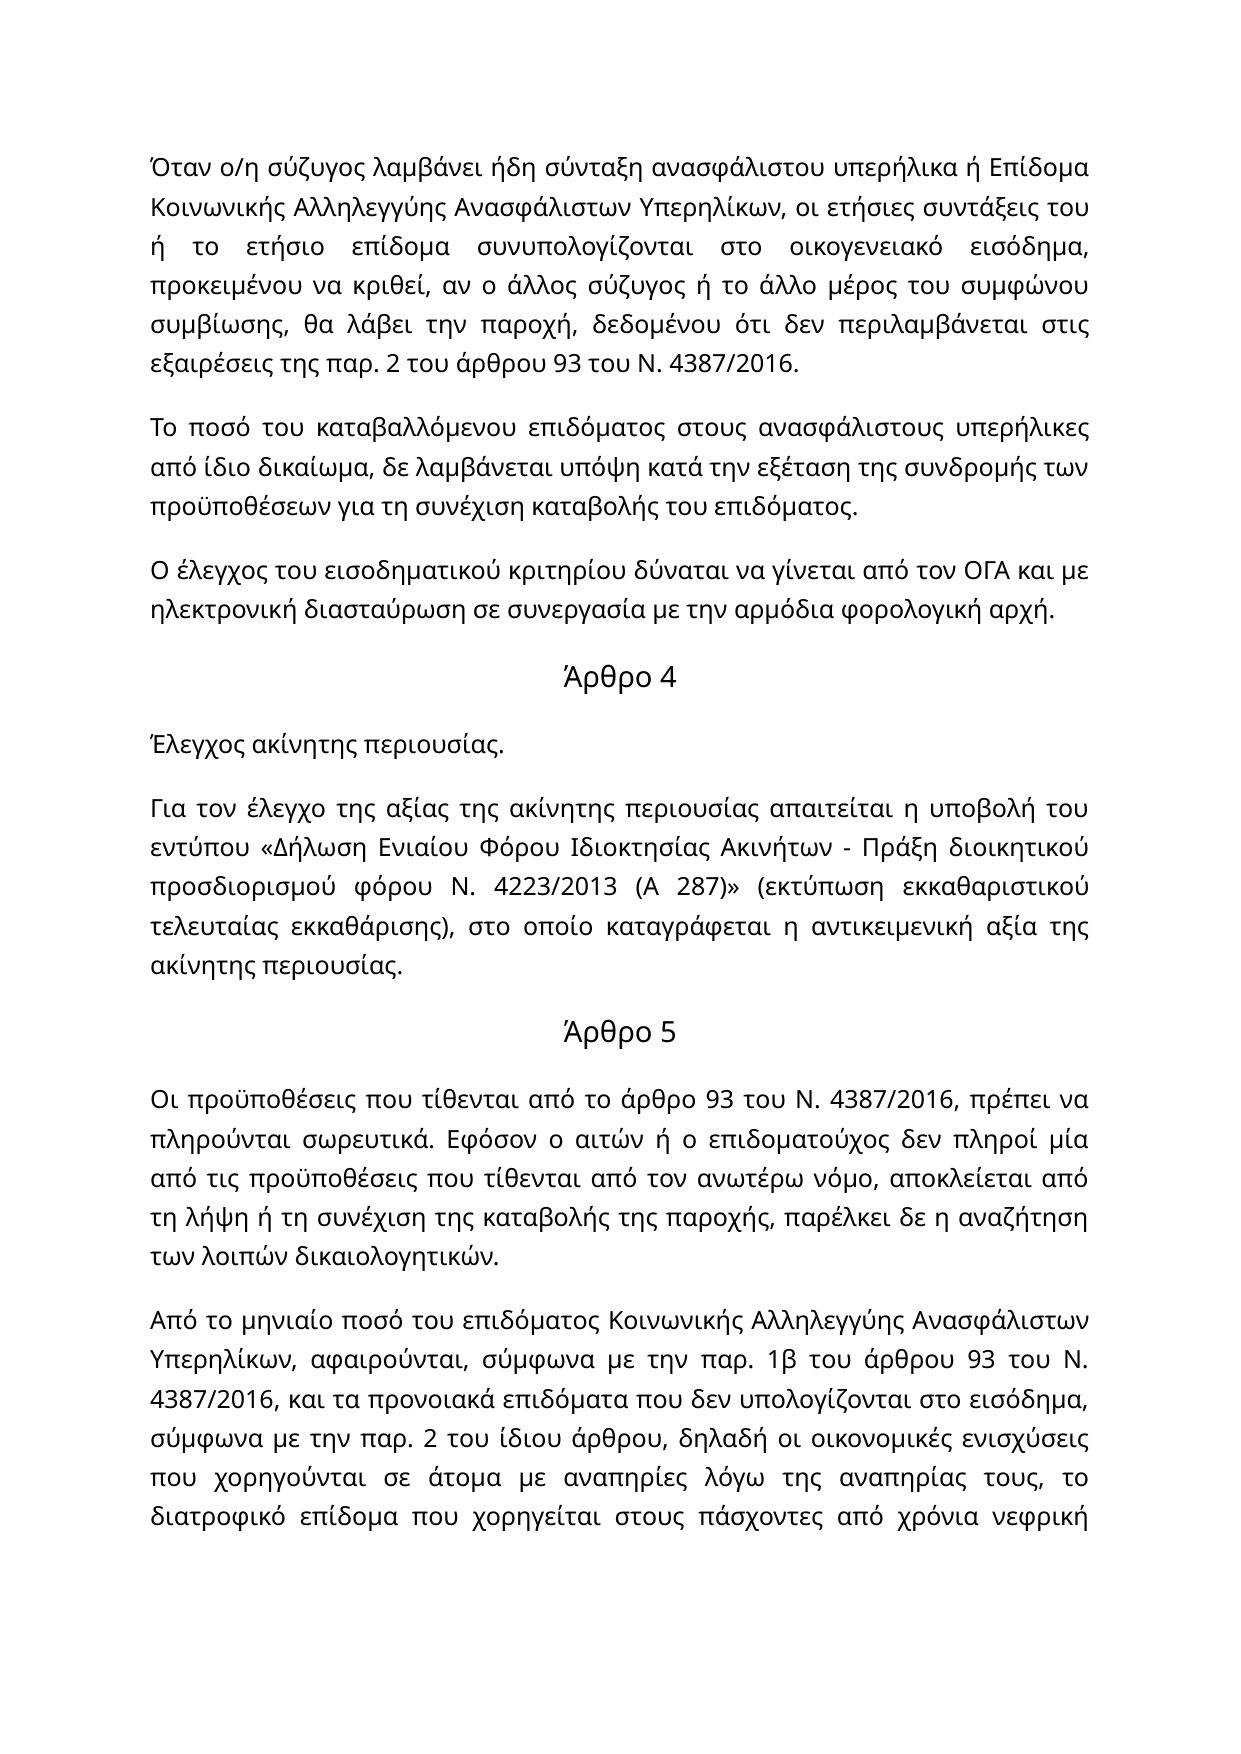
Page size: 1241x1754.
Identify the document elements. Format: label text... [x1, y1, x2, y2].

text Από το μηνιαίο ποσό του επιδόματος Κοινωνικής Αλληλεγγύης Ανασφάλιστων Υπερηλίκων, αφαιρούνται, σύμφωνα με την παρ. 1β του άρθρου 93 του Ν. 4387/2016, και τα προνοιακά επιδόματα που δεν υπολογίζονται στο εισόδημα, σύμφωνα με την παρ. 2 του ίδιου άρθρου, δηλαδή οι οικονομικές ενισχύσεις που χορηγούνται σε άτομα με αναπηρίες λόγω της αναπηρίας τους, το διατροφικό επίδομα που χορηγείται στους πάσχοντες από χρόνια νεφρική [150, 1303, 1090, 1533]
text Όταν ο/η σύζυγος λαμβάνει ήδη σύνταξη ανασφάλιστου υπερήλικα ή Επίδομα Κοινωνικής Αλληλεγγύης Ανασφάλιστων Υπερηλίκων, οι ετήσιες συντάξεις του ή το ετήσιο επίδομα συνυπολογίζονται στο οικογενειακό εισόδημα, προκειμένου να κριθεί, αν ο άλλος σύζυγος ή το άλλο μέρος του συμφώνου συμβίωσης, θα λάβει την παροχή, δεδομένου ότι δεν περιλαμβάνεται στις εξαιρέσεις της παρ. 2 του άρθρου 93 του Ν. 4387/2016. [150, 150, 1090, 380]
subtitle Άρθρο 5 [150, 1011, 1090, 1051]
text Ο έλεγχος του εισοδηματικού κριτηρίου δύναται να γίνεται από τον ΟΓΑ και με ηλεκτρονική διασταύρωση σε συνεργασία με την αρμόδια φορολογική αρχή. [150, 552, 1090, 626]
text Οι προϋποθέσεις που τίθενται από το άρθρο 93 του Ν. 4387/2016, πρέπει να πληρούνται σωρευτικά. Εφόσον ο αιτών ή ο επιδοματούχος δεν πληροί μία από τις προϋποθέσεις που τίθενται από τον ανωτέρω νόμο, αποκλείεται από τη λήψη ή τη συνέχιση της καταβολής της παροχής, παρέλκει δε η αναζήτηση των λοιπών δικαιολογητικών. [150, 1082, 1090, 1273]
text Το ποσό του καταβαλλόμενου επιδόματος στους ανασφάλιστους υπερήλικες από ίδιο δικαίωμα, δε λαμβάνεται υπόψη κατά την εξέταση της συνδρομής των προϋποθέσεων για τη συνέχιση καταβολής του επιδόματος. [150, 410, 1090, 522]
subtitle Άρθρο 4 [150, 656, 1090, 696]
text Για τον έλεγχο της αξίας της ακίνητης περιουσίας απαιτείται η υποβολή του εντύπου «Δήλωση Ενιαίου Φόρου Ιδιοκτησίας Ακινήτων - Πράξη διοικητικού προσδιορισμού φόρου Ν. 4223/2013 (Α 287)» (εκτύπωση εκκαθαριστικού τελευταίας εκκαθάρισης), στο οποίο καταγράφεται η αντικειμενική αξία της ακίνητης περιουσίας. [150, 791, 1090, 981]
text Έλεγχος ακίνητης περιουσίας. [150, 726, 1090, 761]
